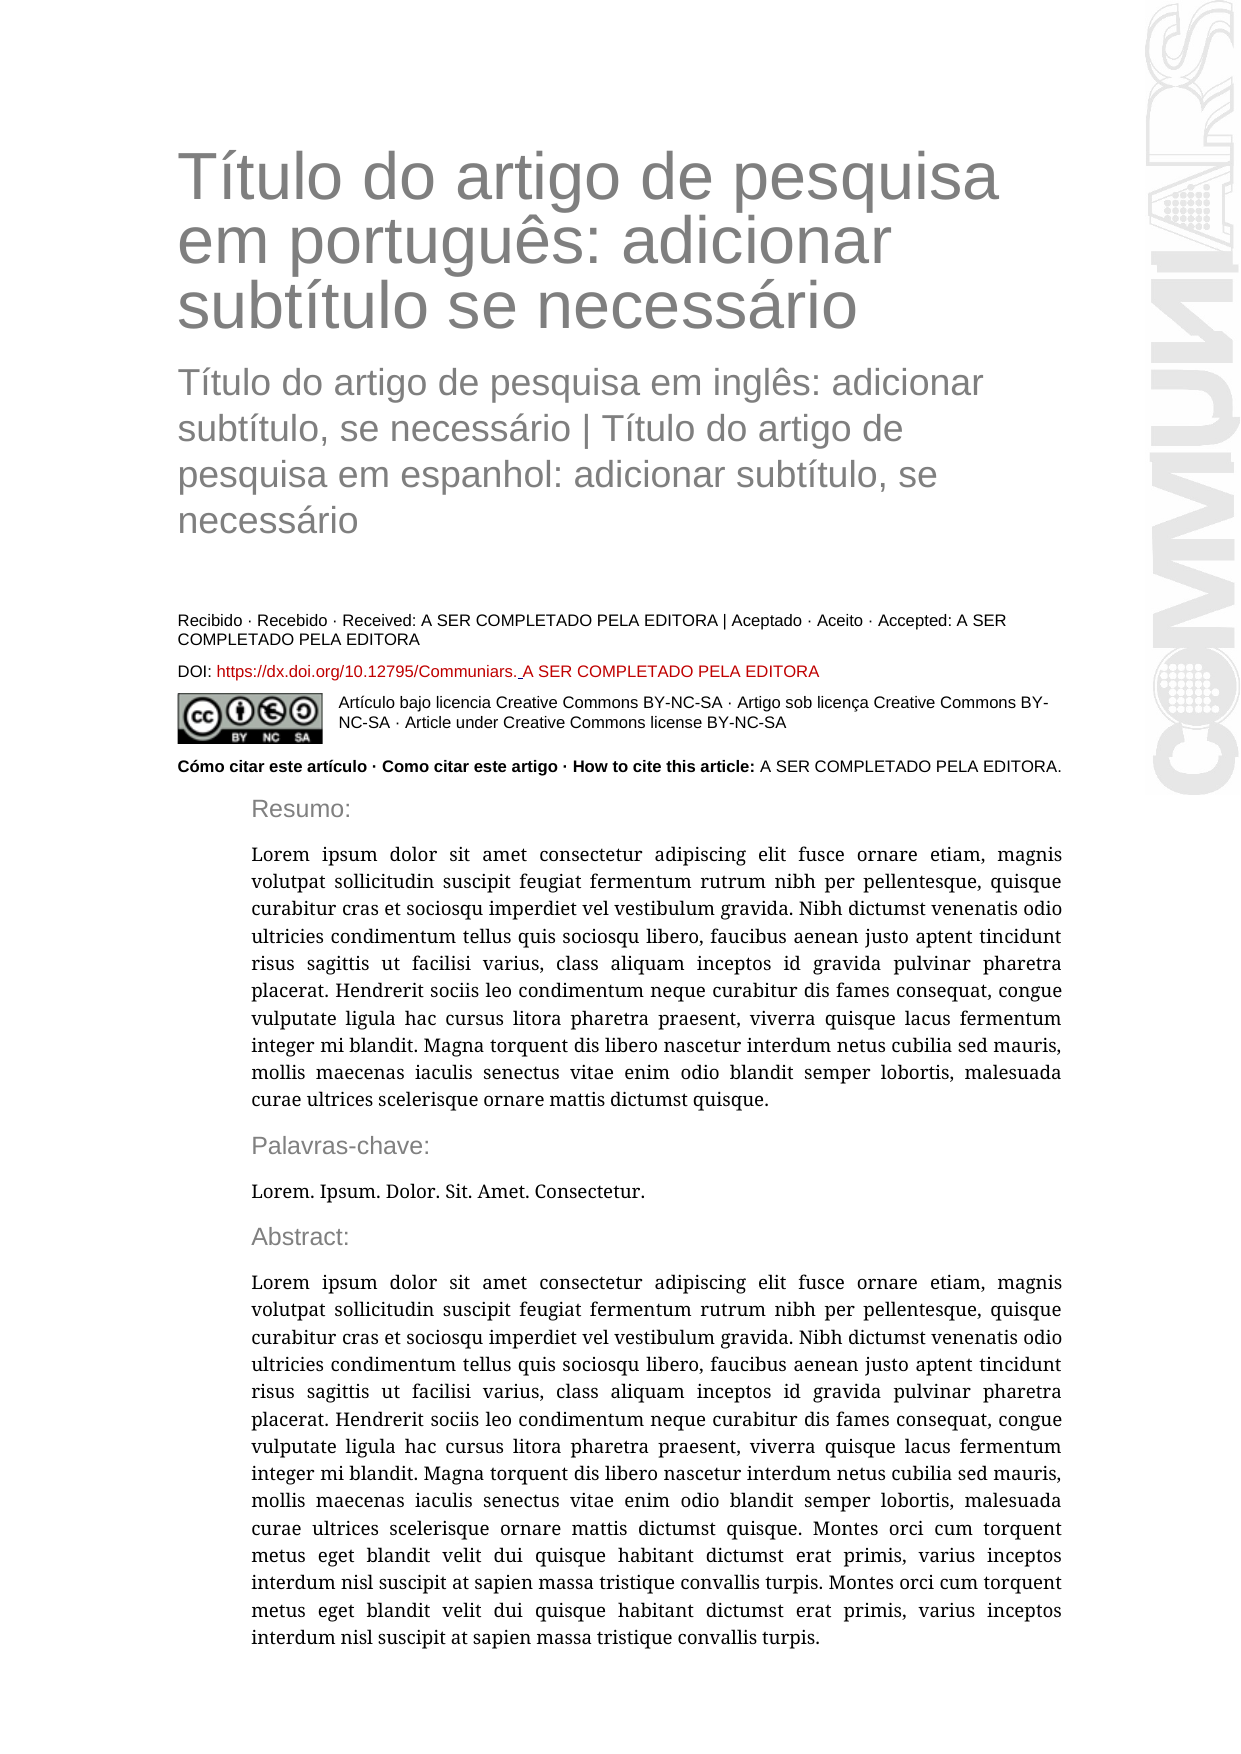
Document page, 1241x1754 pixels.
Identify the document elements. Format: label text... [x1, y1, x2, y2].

text Abstract: [251, 1222, 1063, 1251]
table_cell Artículo bajo licencia Creative Commons BY-NC-SA · Artigo sob licença Creative Commons BY-NC-SA · Article under Creative Commons license BY-NC-SA [327, 693, 1063, 757]
text Título do artigo de pesquisa em inglês: adicionar subtítulo, se necessário | Título do artigo de pesquisa em espanhol: adicionar subtítulo, se necessário [177, 360, 1063, 541]
table_cell DOI: https://dx.doi.org/10.12795/Communiars. A SER COMPLETADO PELA EDITORA [177, 662, 1063, 693]
text Título do artigo de pesquisa em português: adicionar subtítulo se necessário [177, 148, 1063, 343]
table_cell [177, 693, 327, 757]
text Cómo citar este artículo · Como citar este artigo · How to cite this article: A SER COMPLETADO PELA EDITORA. [177, 757, 1063, 776]
table_header Recibido · Recebido · Received: A SER COMPLETADO PELA EDITORA | Aceptado · Aceito · Accepted: A SER COMPLETADO PELA EDITORA [177, 611, 1063, 662]
text Lorem ipsum dolor sit amet consectetur adipiscing elit fusce ornare etiam, magnis volutpat sollicitudin suscipit feugiat fermentum rutrum nibh per pellentesque, quisque curabitur cras et sociosqu imperdiet vel vestibulum gravida. Nibh dictumst venenatis odio ultricies condimentum tellus quis sociosqu libero, faucibus aenean justo aptent tincidunt risus sagittis ut facilisi varius, class aliquam inceptos id gravida pulvinar pharetra placerat. Hendrerit sociis leo condimentum neque curabitur dis fames consequat, congue vulputate ligula hac cursus litora pharetra praesent, viverra quisque lacus fermentum integer mi blandit. Magna torquent dis libero nascetur interdum netus cubilia sed mauris, mollis maecenas iaculis senectus vitae enim odio blandit semper lobortis, malesuada curae ultrices scelerisque ornare mattis dictumst quisque. Montes orci cum torquent metus eget blandit velit dui quisque habitant dictumst erat primis, varius inceptos interdum nisl suscipit at sapien massa tristique convallis turpis. Montes orci cum torquent metus eget blandit velit dui quisque habitant dictumst erat primis, varius inceptos interdum nisl suscipit at sapien massa tristique convallis turpis. [251, 1269, 1063, 1650]
text Resumo: [251, 794, 1063, 822]
text Lorem. Ipsum. Dolor. Sit. Amet. Consectetur. [251, 1178, 1063, 1203]
text Palavras-chave: [251, 1131, 1063, 1159]
text Lorem ipsum dolor sit amet consectetur adipiscing elit fusce ornare etiam, magnis volutpat sollicitudin suscipit feugiat fermentum rutrum nibh per pellentesque, quisque curabitur cras et sociosqu imperdiet vel vestibulum gravida. Nibh dictumst venenatis odio ultricies condimentum tellus quis sociosqu libero, faucibus aenean justo aptent tincidunt risus sagittis ut facilisi varius, class aliquam inceptos id gravida pulvinar pharetra placerat. Hendrerit sociis leo condimentum neque curabitur dis fames consequat, congue vulputate ligula hac cursus litora pharetra praesent, viverra quisque lacus fermentum integer mi blandit. Magna torquent dis libero nascetur interdum netus cubilia sed mauris, mollis maecenas iaculis senectus vitae enim odio blandit semper lobortis, malesuada curae ultrices scelerisque ornare mattis dictumst quisque. [251, 841, 1063, 1112]
